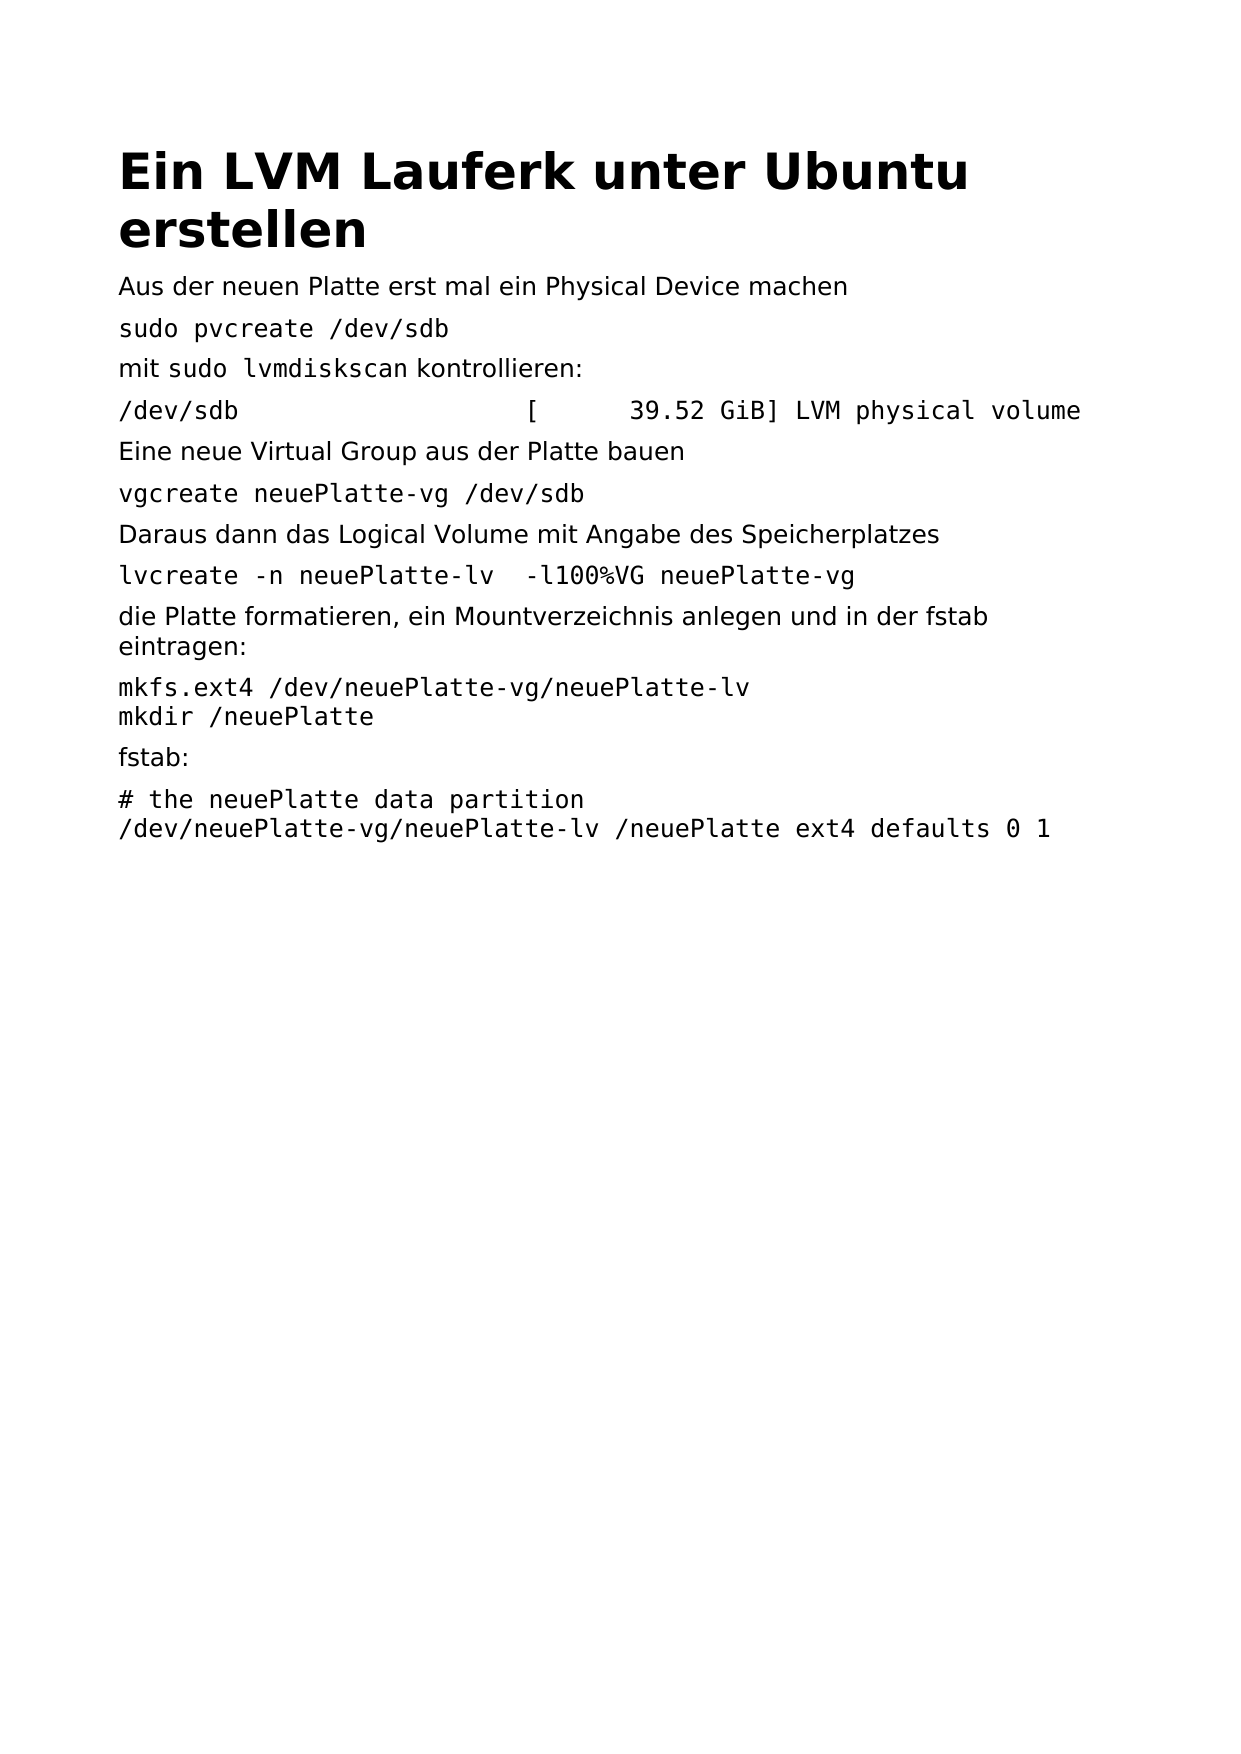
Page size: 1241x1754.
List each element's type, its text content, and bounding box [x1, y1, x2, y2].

text mkfs.ext4 /dev/neuePlatte-vg/neuePlatte-lv mkdir /neuePlatte [118, 673, 1122, 732]
text Daraus dann das Logical Volume mit Angabe des Speicherplatzes [118, 520, 1122, 549]
text Aus der neuen Platte erst mal ein Physical Device machen [118, 272, 1122, 301]
text /dev/sdb [ 39.52 GiB] LVM physical volume [118, 396, 1122, 426]
text lvcreate -n neuePlatte-lv -l100%VG neuePlatte-vg [118, 562, 1122, 591]
subtitle Ein LVM Lauferk unter Ubuntu erstellen [118, 143, 1122, 259]
text mit sudo lvmdiskscan kontrollieren: [118, 355, 1122, 384]
text vgcreate neuePlatte-vg /dev/sdb [118, 479, 1122, 508]
text die Platte formatieren, ein Mountverzeichnis anlegen und in der fstab eintragen: [118, 602, 1122, 661]
text sudo pvcreate /dev/sdb [118, 314, 1122, 343]
text Eine neue Virtual Group aus der Platte bauen [118, 437, 1122, 466]
text fstab: [118, 743, 1122, 773]
text # the neuePlatte data partition /dev/neuePlatte-vg/neuePlatte-lv /neuePlatte ext4 defaults 0 1 [118, 785, 1122, 843]
